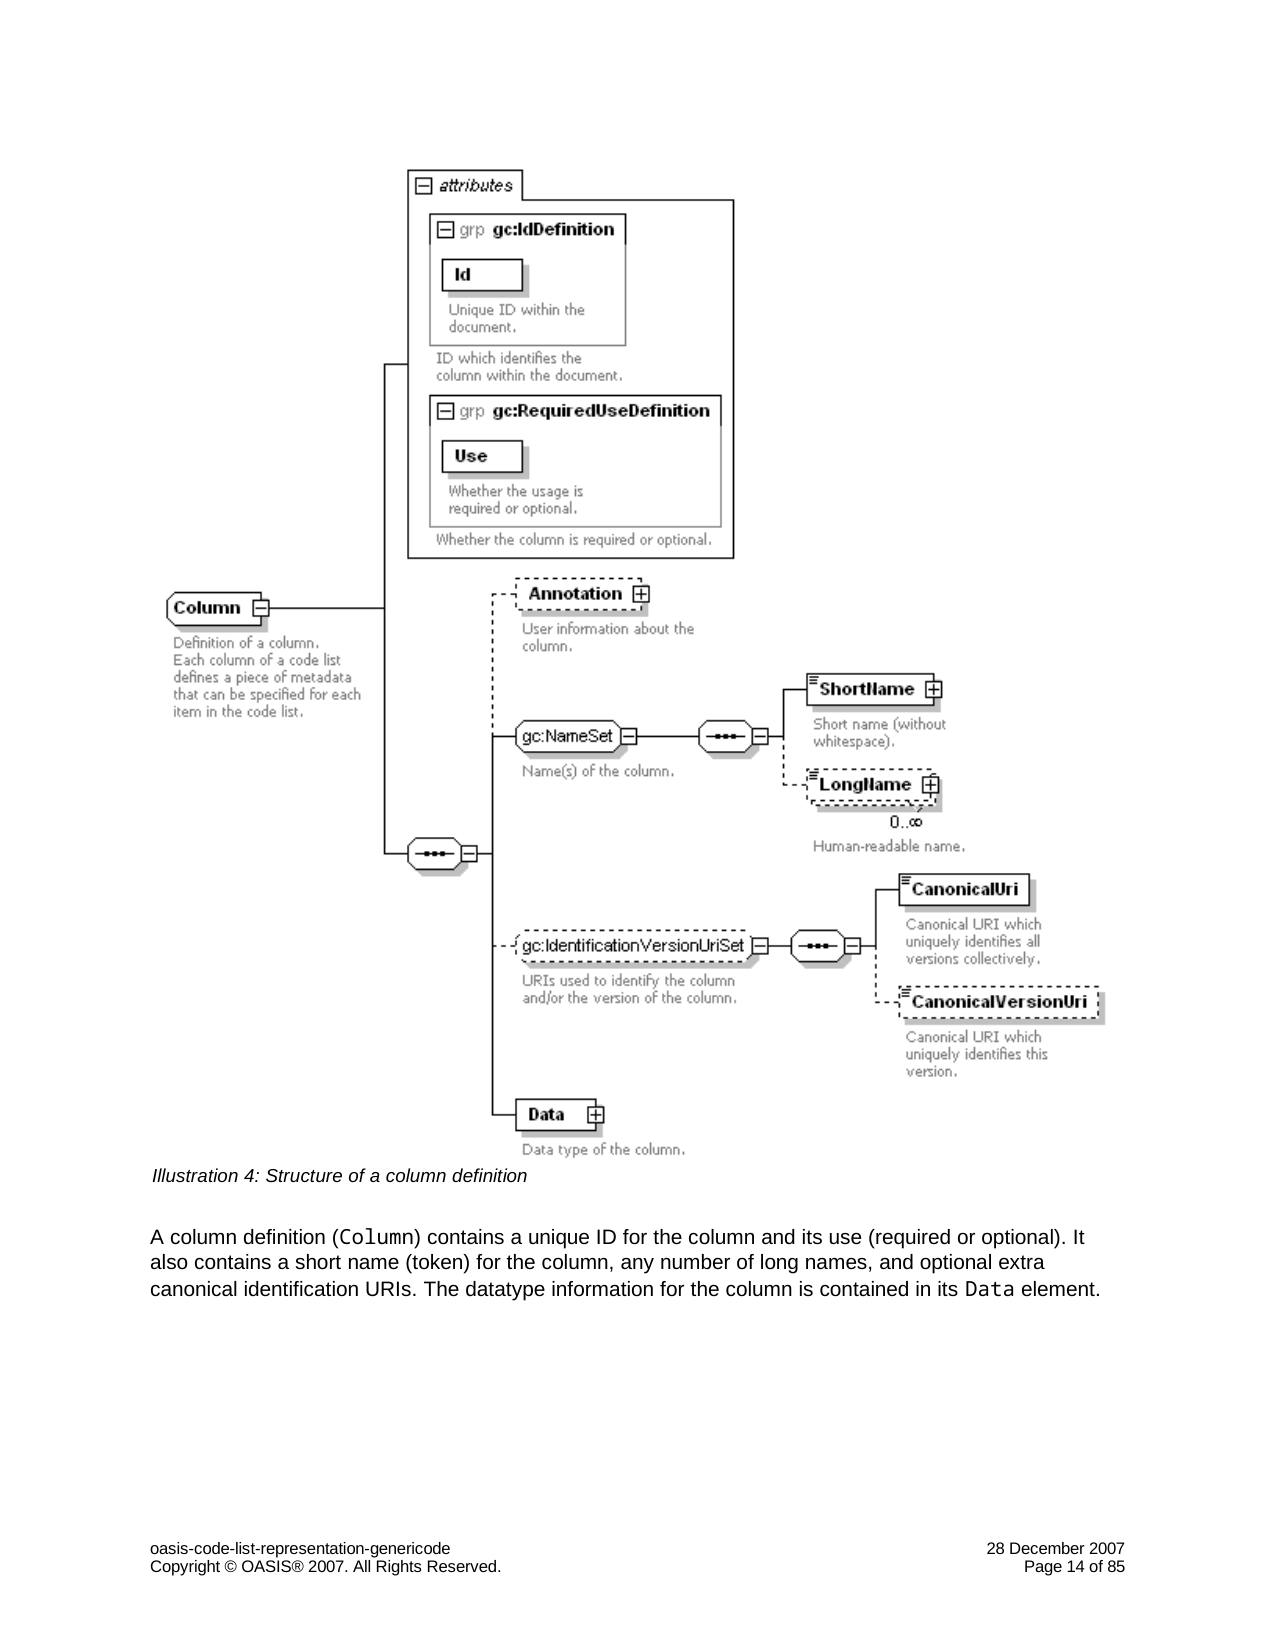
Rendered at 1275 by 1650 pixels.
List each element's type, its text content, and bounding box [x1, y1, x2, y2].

text A column definition (Column) contains a unique ID for the column and its use (required or optional). It also contains a short name (token) for the column, any number of long names, and optional extra canonical identification URIs. The datatype information for the column is contained in its Data element. [150, 150, 1125, 1303]
picture [151, 162, 1121, 1166]
text Illustration 4: Structure of a column definition [152, 1166, 1121, 1187]
